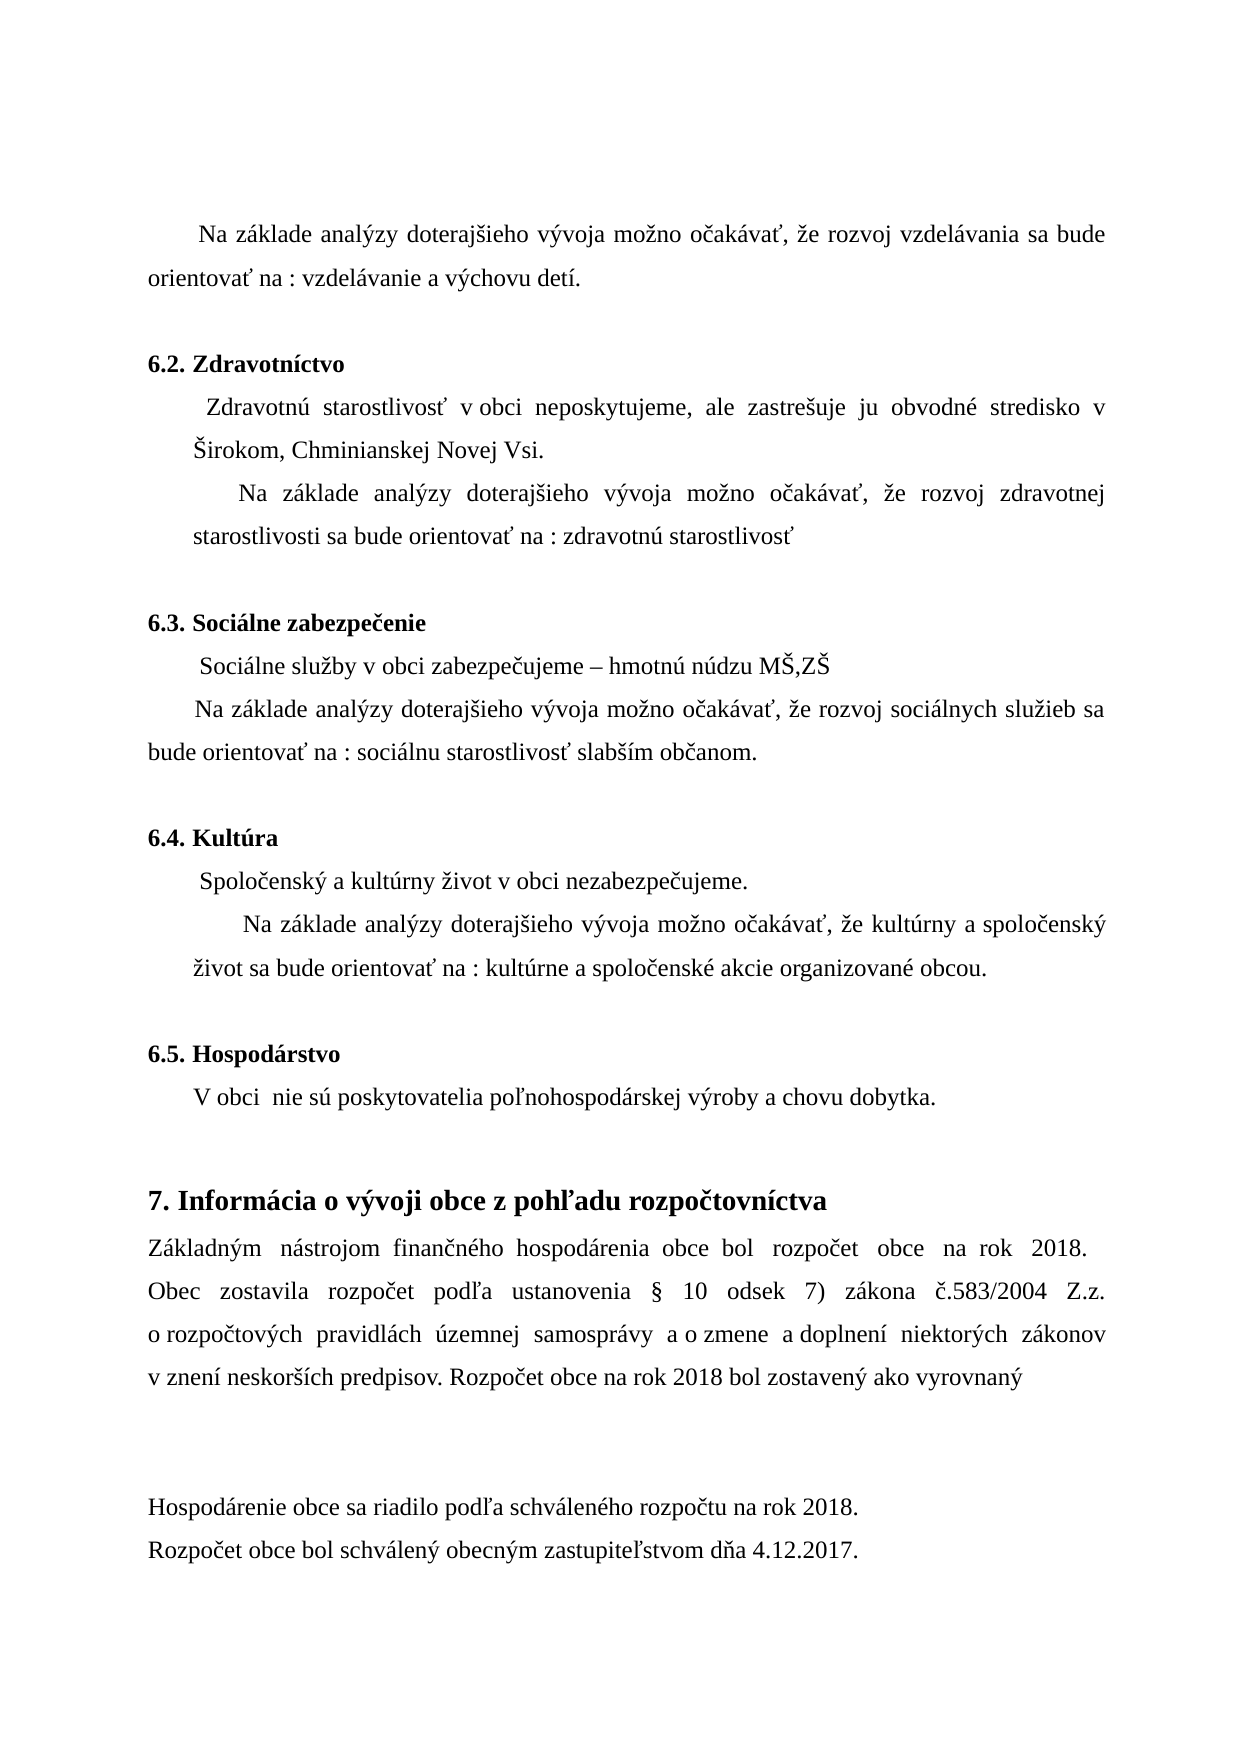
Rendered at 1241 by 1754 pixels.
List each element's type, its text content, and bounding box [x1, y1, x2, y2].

list Hospodárstvo [148, 1039, 1106, 1068]
text Na základe analýzy doterajšieho vývoja možno očakávať, že rozvoj sociálnych služieb sa bude orientovať na : sociálnu starostlivosť slabším občanom. [148, 694, 1106, 766]
text Na základe analýzy doterajšieho vývoja možno očakávať, že kultúrny a spoločenský život sa bude orientovať na : kultúrne a spoločenské akcie organizované obcou. [193, 909, 1106, 981]
text Spoločenský a kultúrny život v obci nezabezpečujeme. [193, 866, 1106, 895]
text Zdravotnú starostlivosť v obci neposkytujeme, ale zastrešuje ju obvodné stredisko v Širokom, Chminianskej Novej Vsi. [193, 392, 1106, 464]
list Zdravotníctvo [148, 349, 1106, 378]
text Základným nástrojom finančného hospodárenia obce bol rozpočet obce na rok 2018. [148, 1233, 1106, 1262]
text Obec zostavila rozpočet podľa ustanovenia § 10 odsek 7) zákona č.583/2004 Z.z. o rozpočtových pravidlách územnej samosprávy a o zmene a doplnení niektorých zákonov v znení neskorších predpisov. Rozpočet obce na rok 2018 bol zostavený ako vyrovnaný [148, 1276, 1106, 1391]
list Informácia o vývoji obce z pohľadu rozpočtovníctva [148, 1183, 1106, 1216]
text Sociálne služby v obci zabezpečujeme – hmotnú núdzu MŠ,ZŠ [193, 651, 1106, 679]
text Rozpočet obce bol schválený obecným zastupiteľstvom dňa 4.12.2017. [148, 1535, 1106, 1563]
list Kultúra [148, 823, 1106, 852]
text Na základe analýzy doterajšieho vývoja možno očakávať, že rozvoj vzdelávania sa bude orientovať na : vzdelávanie a výchovu detí. [148, 219, 1106, 291]
text V obci nie sú poskytovatelia poľnohospodárskej výroby a chovu dobytka. [193, 1082, 1106, 1111]
text Na základe analýzy doterajšieho vývoja možno očakávať, že rozvoj zdravotnej starostlivosti sa bude orientovať na : zdravotnú starostlivosť [193, 478, 1106, 550]
text Hospodárenie obce sa riadilo podľa schváleného rozpočtu na rok 2018. [148, 1492, 1106, 1520]
list Sociálne zabezpečenie [148, 608, 1106, 636]
